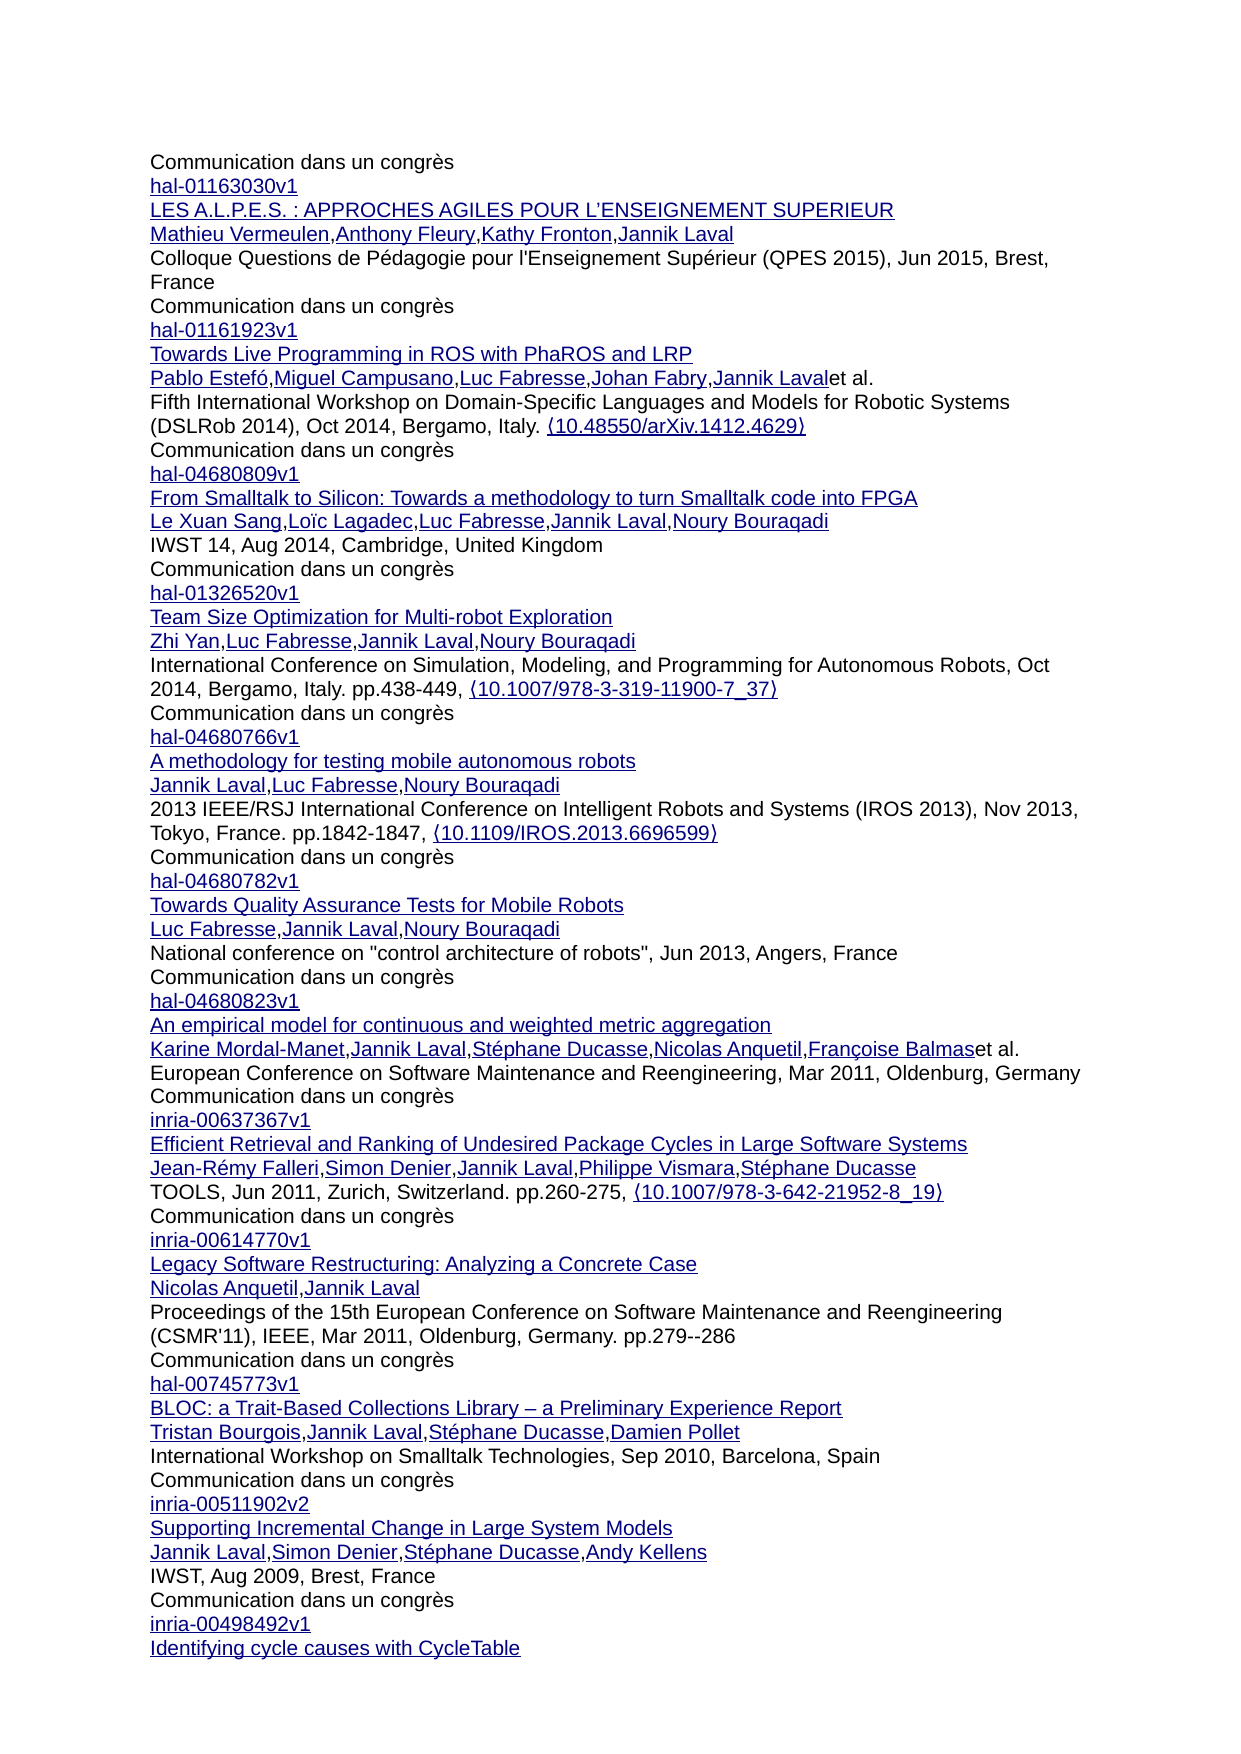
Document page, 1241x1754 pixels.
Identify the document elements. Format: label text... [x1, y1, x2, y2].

table_cell Team Size Optimization for Multi-robot Exploration Zhi Yan,Luc Fabresse,Jannik Laval,Noury Bouraqadi International Conference on Simulation, Modeling, and Programming for Autonomous Robots, Oct 2014, Bergamo, Italy. pp.438-449, ⟨10.1007/978-3-319-11900-7_37⟩ Communication dans un congrès hal-04680766v1 [150, 605, 1090, 749]
table_cell LES A.L.P.E.S. : APPROCHES AGILES POUR L’ENSEIGNEMENT SUPERIEUR Mathieu Vermeulen,Anthony Fleury,Kathy Fronton,Jannik Laval Colloque Questions de Pédagogie pour l'Enseignement Supérieur (QPES 2015), Jun 2015, Brest, France Communication dans un congrès hal-01161923v1 [150, 198, 1090, 342]
table_cell From Smalltalk to Silicon: Towards a methodology to turn Smalltalk code into FPGA Le Xuan Sang,Loïc Lagadec,Luc Fabresse,Jannik Laval,Noury Bouraqadi IWST 14, Aug 2014, Cambridge, United Kingdom Communication dans un congrès hal-01326520v1 [150, 485, 1090, 605]
table_cell A methodology for testing mobile autonomous robots Jannik Laval,Luc Fabresse,Noury Bouraqadi 2013 IEEE/RSJ International Conference on Intelligent Robots and Systems (IROS 2013), Nov 2013, Tokyo, France. pp.1842-1847, ⟨10.1109/IROS.2013.6696599⟩ Communication dans un congrès hal-04680782v1 [150, 749, 1090, 893]
table_cell Identifying cycle causes with CycleTable [150, 1635, 1090, 1659]
table_cell Efficient Retrieval and Ranking of Undesired Package Cycles in Large Software Systems Jean-Rémy Falleri,Simon Denier,Jannik Laval,Philippe Vismara,Stéphane Ducasse TOOLS, Jun 2011, Zurich, Switzerland. pp.260-275, ⟨10.1007/978-3-642-21952-8_19⟩ Communication dans un congrès inria-00614770v1 [150, 1132, 1090, 1252]
table_cell An empirical model for continuous and weighted metric aggregation Karine Mordal-Manet,Jannik Laval,Stéphane Ducasse,Nicolas Anquetil,Françoise Balmaset al. European Conference on Software Maintenance and Reengineering, Mar 2011, Oldenburg, Germany Communication dans un congrès inria-00637367v1 [150, 1013, 1090, 1132]
table_cell BLOC: a Trait-Based Collections Library – a Preliminary Experience Report Tristan Bourgois,Jannik Laval,Stéphane Ducasse,Damien Pollet International Workshop on Smalltalk Technologies, Sep 2010, Barcelona, Spain Communication dans un congrès inria-00511902v2 [150, 1396, 1090, 1516]
table_cell Supporting Incremental Change in Large System Models Jannik Laval,Simon Denier,Stéphane Ducasse,Andy Kellens IWST, Aug 2009, Brest, France Communication dans un congrès inria-00498492v1 [150, 1516, 1090, 1635]
table_cell Legacy Software Restructuring: Analyzing a Concrete Case Nicolas Anquetil,Jannik Laval Proceedings of the 15th European Conference on Software Maintenance and Reengineering (CSMR'11), IEEE, Mar 2011, Oldenburg, Germany. pp.279--286 Communication dans un congrès hal-00745773v1 [150, 1252, 1090, 1396]
table_cell Towards Quality Assurance Tests for Mobile Robots Luc Fabresse,Jannik Laval,Noury Bouraqadi National conference on "control architecture of robots", Jun 2013, Angers, France Communication dans un congrès hal-04680823v1 [150, 893, 1090, 1012]
table_cell Towards Live Programming in ROS with PhaROS and LRP Pablo Estefó,Miguel Campusano,Luc Fabresse,Johan Fabry,Jannik Lavalet al. Fifth International Workshop on Domain-Specific Languages and Models for Robotic Systems (DSLRob 2014), Oct 2014, Bergamo, Italy. ⟨10.48550/arXiv.1412.4629⟩ Communication dans un congrès hal-04680809v1 [150, 342, 1090, 485]
table_cell Communication dans un congrès hal-01163030v1 [150, 150, 1090, 198]
